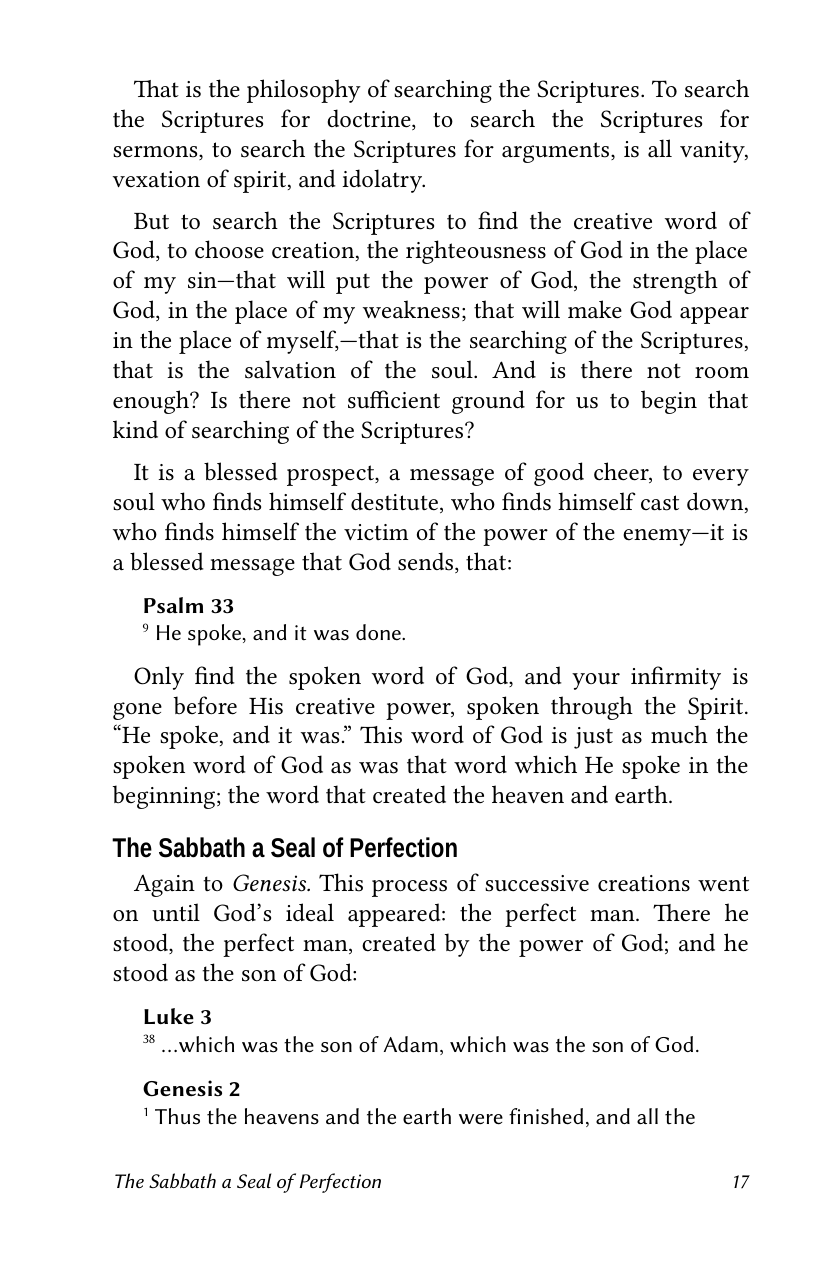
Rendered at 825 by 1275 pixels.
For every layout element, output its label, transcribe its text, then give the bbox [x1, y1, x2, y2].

subtitle The Sabbath a Seal of Perfection [112, 832, 750, 863]
text 9 He spoke, and it was done. [142, 620, 720, 646]
text Psalm 33 [142, 592, 750, 619]
text 1 Thus the heavens and the earth were finished, and all the [142, 1104, 720, 1130]
text Genesis 2 [142, 1076, 750, 1102]
text Only find the spoken word of God, and your infirmity is gone before His creative power, spoken through the Spirit. “He spoke, and it was.” This word of God is just as much the spoken word of God as was that word which He spoke in the beginning; the word that created the heaven and earth. [112, 662, 750, 810]
text But to search the Scriptures to find the creative word of God, to choose creation, the righteousness of God in the place of my sin—that will put the power of God, the strength of God, in the place of my weakness; that will make God appear in the place of myself,—that is the searching of the Scriptures, that is the salvation of the soul. And is there not room enough? Is there not sufficient ground for us to begin that kind of searching of the Scriptures? [112, 207, 750, 444]
text That is the philosophy of searching the Scriptures. To search the Scriptures for doctrine, to search the Scriptures for sermons, to search the Scriptures for arguments, is all vanity, vexation of spirit, and idolatry. [112, 75, 750, 193]
text Luke 3 [142, 1004, 750, 1030]
text 38 ...which was the son of Adam, which was the son of God. [142, 1032, 720, 1058]
text Again to Genesis. This process of successive creations went on until God’s ideal appeared: the perfect man. There he stood, the perfect man, created by the power of God; and he stood as the son of God: [112, 869, 750, 988]
text It is a blessed prospect, a message of good cheer, to every soul who finds himself destitute, who finds himself cast down, who finds himself the victim of the power of the enemy—it is a blessed message that God sends, that: [112, 458, 750, 576]
